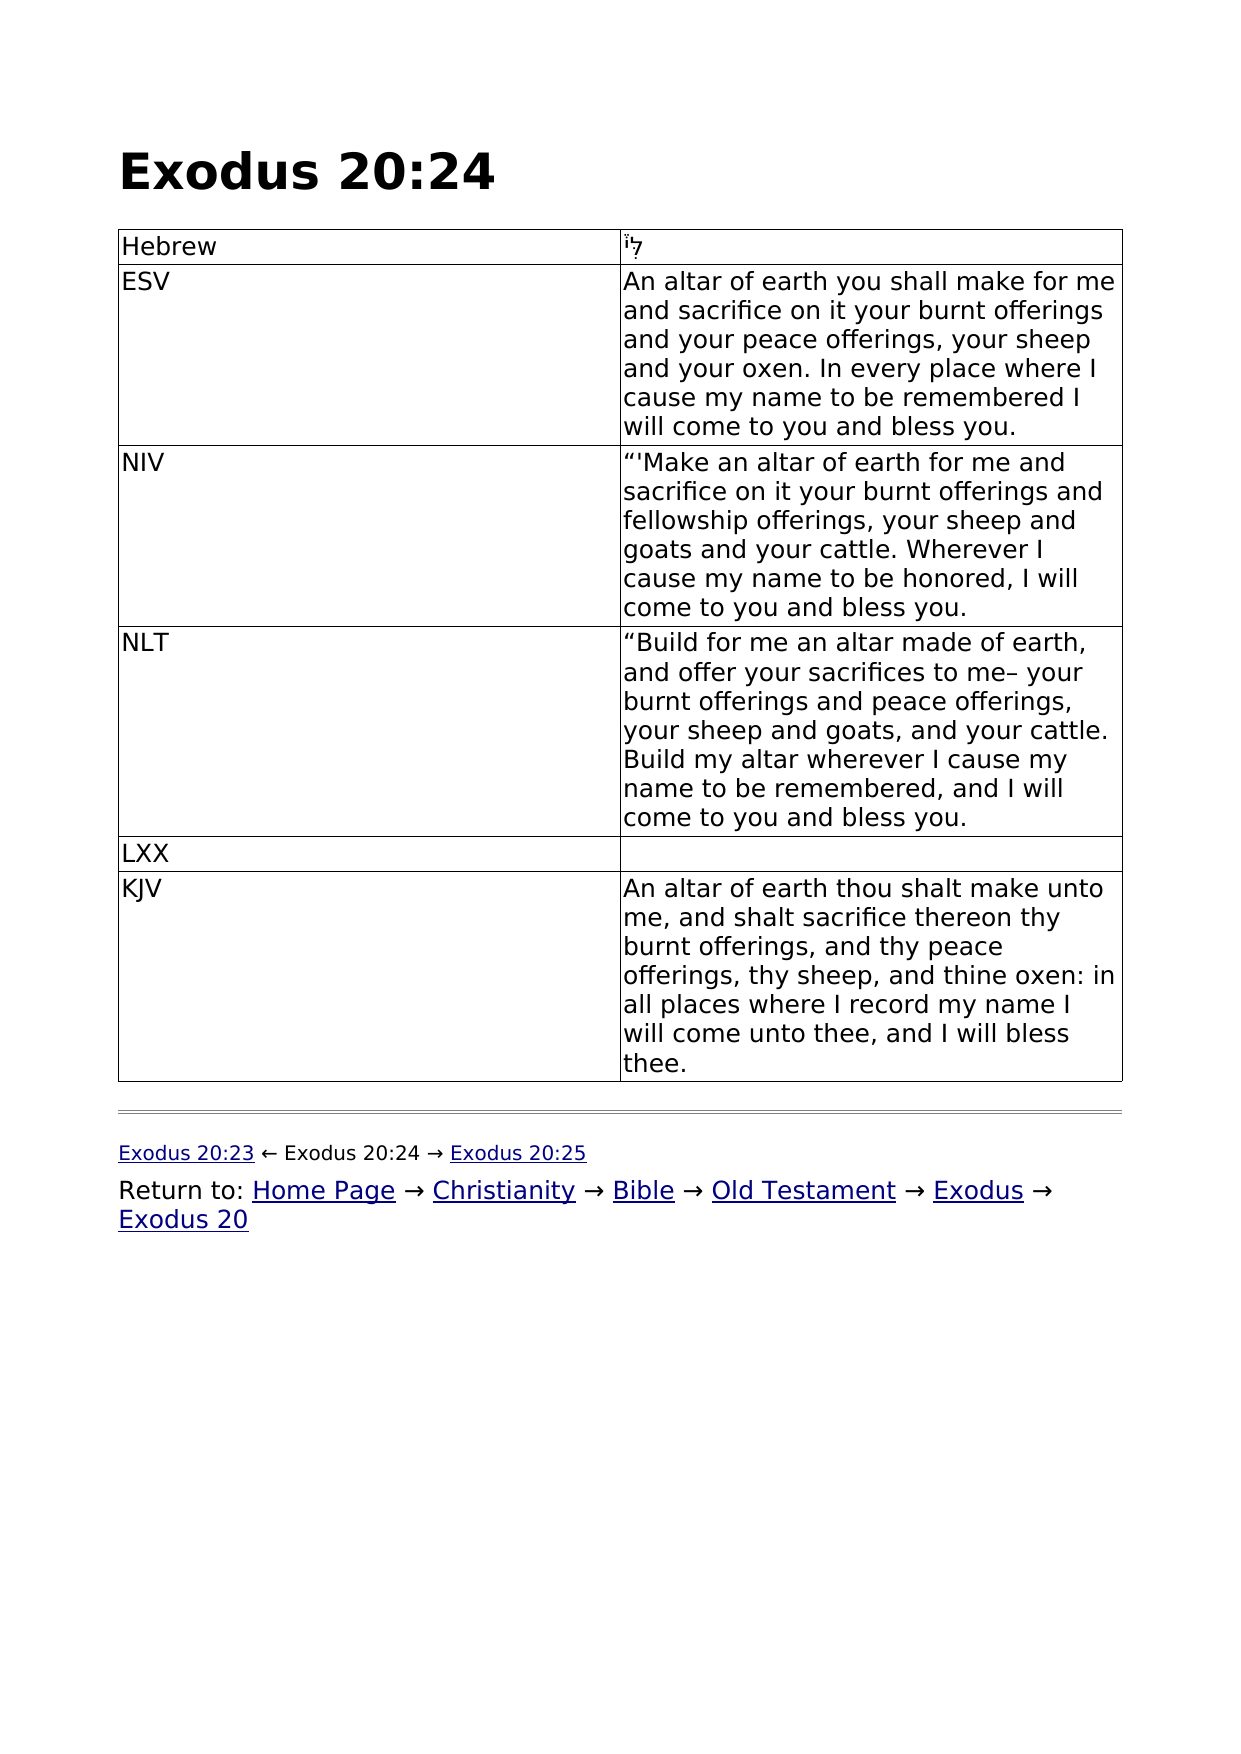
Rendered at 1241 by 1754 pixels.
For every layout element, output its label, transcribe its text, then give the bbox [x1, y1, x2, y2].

text Exodus 20:23 ← Exodus 20:24 → Exodus 20:25 [118, 1142, 1122, 1176]
table_cell LXX [119, 837, 620, 871]
table_cell NIV [119, 446, 620, 626]
table_cell An altar of earth thou shalt make unto me, and shalt sacrifice thereon thy burnt offerings, and thy peace offerings, thy sheep, and thine oxen: in all places where I record my name I will come unto thee, and I will bless thee. [621, 872, 1122, 1081]
table_cell ESV [119, 265, 620, 445]
table_cell [621, 837, 1122, 871]
table_header לִּי֒ [621, 230, 1122, 264]
table_cell KJV [119, 872, 620, 1081]
table_cell “'Make an altar of earth for me and sacrifice on it your burnt offerings and fellowship offerings, your sheep and goats and your cattle. Wherever I cause my name to be honored, I will come to you and bless you. [621, 446, 1122, 626]
subtitle Exodus 20:24 [118, 143, 1122, 201]
table_cell “Build for me an altar made of earth, and offer your sacrifices to me– your burnt offerings and peace offerings, your sheep and goats, and your cattle. Build my altar wherever I cause my name to be remembered, and I will come to you and bless you. [621, 627, 1122, 836]
text Return to: Home Page → Christianity → Bible → Old Testament → Exodus → Exodus 20 [118, 1176, 1122, 1234]
table_cell An altar of earth you shall make for me and sacrifice on it your burnt offerings and your peace offerings, your sheep and your oxen. In every place where I cause my name to be remembered I will come to you and bless you. [621, 265, 1122, 445]
table_cell NLT [119, 627, 620, 836]
table_header Hebrew [119, 230, 620, 264]
